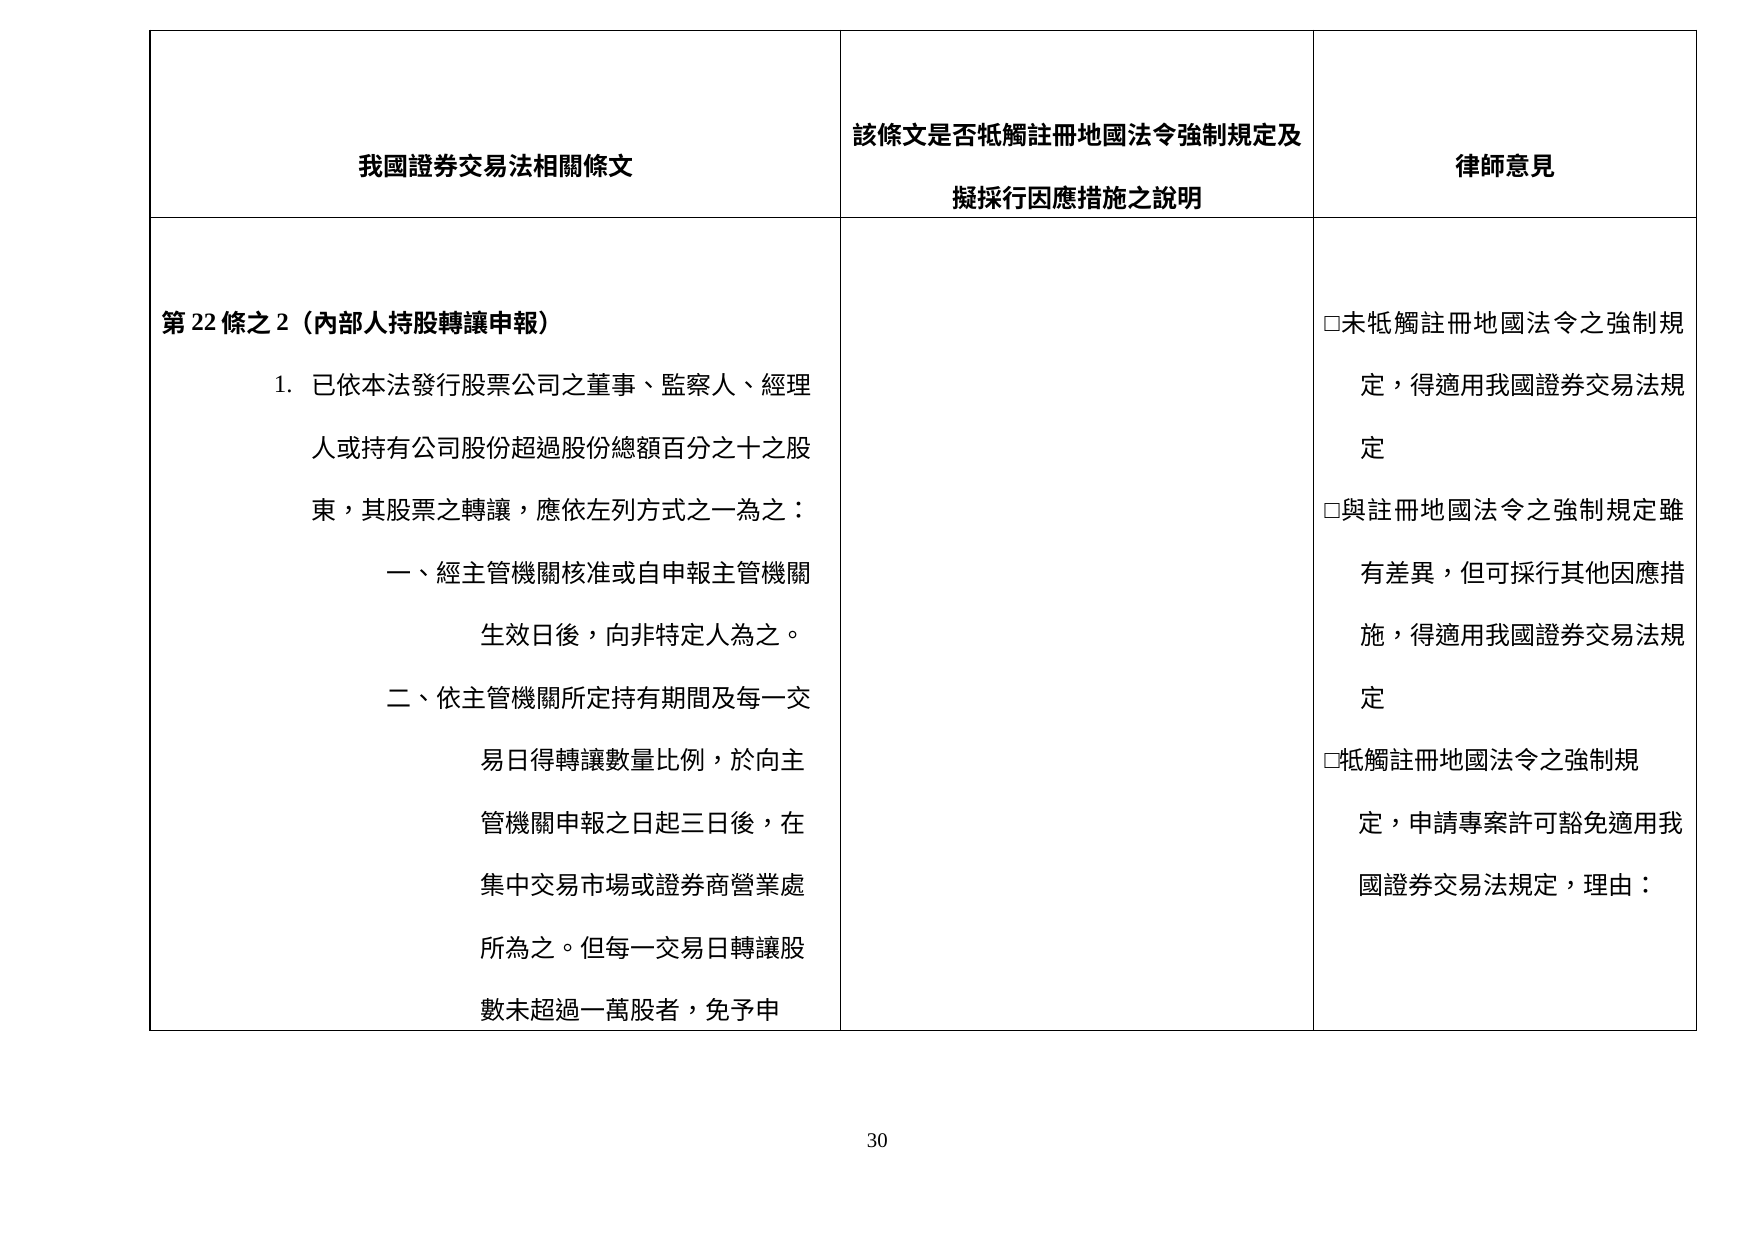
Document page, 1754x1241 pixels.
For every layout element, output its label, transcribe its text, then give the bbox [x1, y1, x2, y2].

table_header 該條文是否牴觸註冊地國法令強制規定及擬採行因應措施之說明 [841, 31, 1313, 217]
table_cell [841, 218, 1313, 1029]
table_cell □未牴觸註冊地國法令之強制規定，得適用我國證券交易法規定 □與註冊地國法令之強制規定雖有差異，但可採行其他因應措施，得適用我國證券交易法規定 □牴觸註冊地國法令之強制規定，申請專案許可豁免適用我國證券交易法規定，理由： [1314, 218, 1696, 1029]
table_header 律師意見 [1314, 31, 1696, 217]
table_cell 第22條之2（內部人持股轉讓申報） 已依本法發行股票公司之董事、監察人、經理人或持有公司股份超過股份總額百分之十之股東，其股票之轉讓，應依左列方式之一為之： 經主管機關核准或自申報主管機關生效日後，向非特定人為之。 依主管機關所定持有期間及每一交易日得轉讓數量比例，於向主管機關申報之日起三日後，在集中交易市場或證券商營業處所為之。但每一交易日轉讓股數未超過一萬股者，免予申報。 於向主管機關申報之日起三日內，向符合主管機關所定條件之特定人為之。 經由前項第三款受讓之股票，受讓人在一年內欲轉讓其股票，仍須依前項各款所列方式之一為之。 第一項之人持有之股票，包括其配偶、未成年子女及利用他人名義持有者。 [151, 218, 840, 1029]
table_header 我國證券交易法相關條文 [151, 31, 840, 217]
